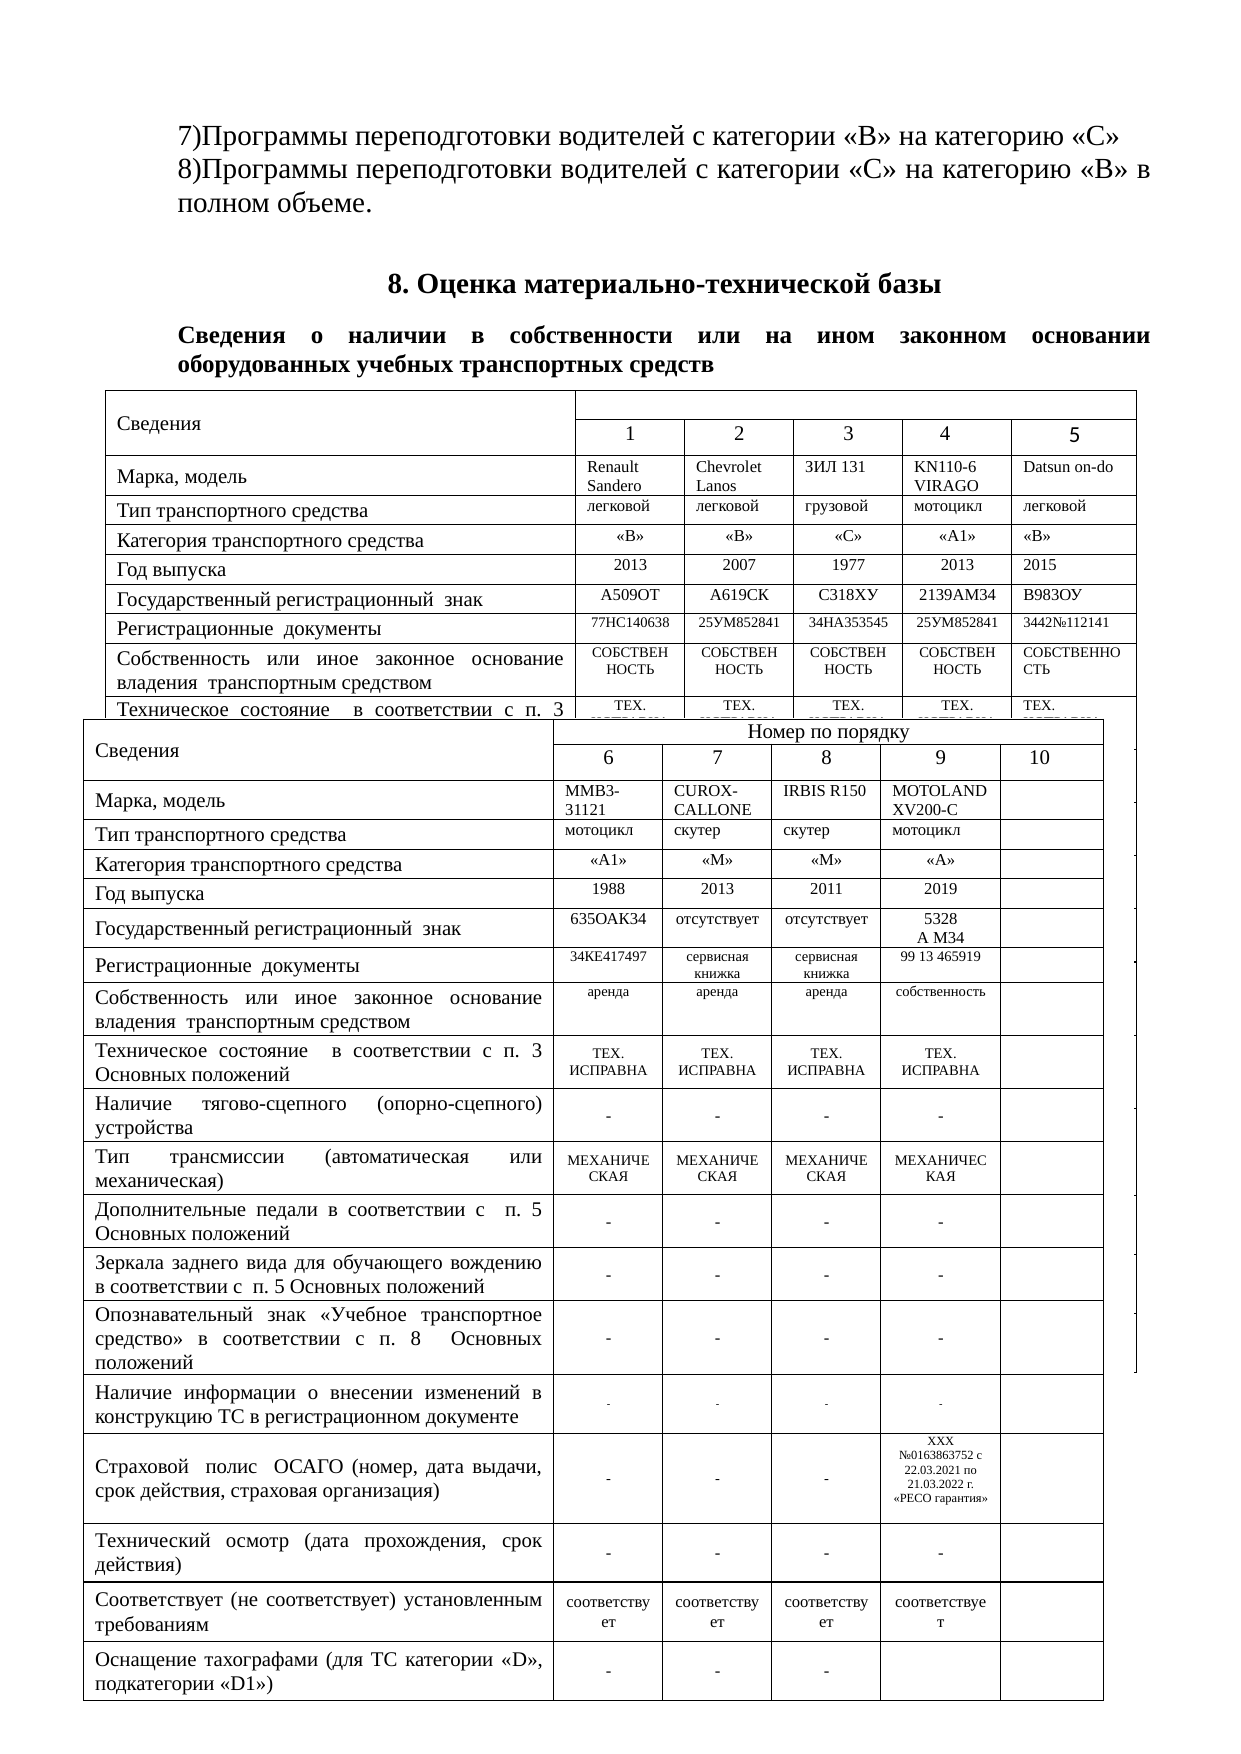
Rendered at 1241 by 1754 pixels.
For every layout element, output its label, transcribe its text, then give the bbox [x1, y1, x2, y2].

table_cell «В» [685, 525, 793, 554]
table_cell легковой [685, 496, 793, 524]
table_cell «А» [881, 850, 1000, 878]
table_cell Собственность или иное законное основание владения транспортным средством [106, 644, 575, 696]
table_cell 2011 [772, 879, 880, 908]
table_cell 2 [685, 420, 793, 455]
table_cell А509ОТ [576, 585, 684, 613]
table_cell [1001, 983, 1103, 1035]
table_cell сервисная книжка [663, 948, 771, 982]
table_cell 25УМ852841 [685, 614, 793, 643]
table_cell [1001, 820, 1103, 848]
table_cell 1977 [794, 555, 902, 583]
table_cell 25УМ852841 [903, 614, 1011, 643]
table_cell Марка, модель [84, 781, 553, 819]
table_cell - [663, 1434, 771, 1522]
table_cell - [554, 1375, 662, 1433]
table_header [576, 391, 1136, 419]
table_cell 10 [1001, 745, 1103, 779]
table_cell В983ОУ [1012, 585, 1136, 613]
table_cell [1001, 1583, 1103, 1641]
text 8. Оценка материально-технической базы [177, 266, 1152, 299]
table_cell [1001, 1248, 1103, 1300]
table_cell скутер [772, 820, 880, 848]
table_cell - [554, 1089, 662, 1141]
table_cell [1001, 909, 1103, 947]
table_cell 1 [576, 420, 684, 455]
table_cell ТЕХ. ИСПРАВНА [881, 1036, 1000, 1088]
table_cell 2013 [576, 555, 684, 583]
table_cell [1001, 1524, 1103, 1581]
table_cell СОБСТВЕННОСТЬ [576, 644, 684, 696]
table_cell - [663, 1301, 771, 1374]
table_cell Наличие информации о внесении изменений в конструкцию ТС в регистрационном документе [84, 1375, 553, 1433]
table_cell - [554, 1524, 662, 1581]
table_cell Собственность или иное законное основание владения транспортным средством [84, 983, 553, 1035]
table_cell - [663, 1248, 771, 1300]
table_cell - [663, 1195, 771, 1247]
text Сведения о наличии в собственности или на ином законном основании оборудованных учебных транспортных средств [177, 320, 1152, 378]
table_cell 2019 [881, 879, 1000, 908]
table_cell 5 [1012, 420, 1136, 455]
table_cell ТЕХ. ИСПРАВНА [554, 1036, 662, 1088]
table_cell Категория транспортного средства [106, 525, 575, 554]
table_cell - [881, 1301, 1000, 1374]
table_cell ТЕХ. ИСПРАВНА [794, 697, 902, 718]
table_cell 2013 [663, 879, 771, 908]
table_cell Государственный регистрационный знак [84, 909, 553, 947]
table_cell Renault Sandero [576, 456, 684, 495]
table_cell - [554, 1301, 662, 1374]
table_cell Техническое состояние в соответствии с п. 3 Основных положений [106, 697, 575, 718]
table_cell СОБСТВЕННОСТЬ [1012, 644, 1136, 696]
table_cell «В» [576, 525, 684, 554]
table_cell ТЕХ. ИСПРАВНА [685, 697, 793, 718]
table_cell Опознавательный знак «Учебное транспортное средство» в соответствии с п. 8 Основных положений [84, 1301, 553, 1374]
table_cell Наличие тягово-сцепного (опорно-сцепного) устройства [84, 1089, 553, 1141]
table_cell 5328 А М34 [881, 909, 1000, 947]
table_cell - [881, 1375, 1000, 1433]
table_cell 8 [772, 745, 880, 779]
table_cell - [881, 1524, 1000, 1581]
table_cell 2015 [1012, 555, 1136, 583]
table_cell [1001, 948, 1103, 982]
table_cell СОБСТВЕННОСТЬ [685, 644, 793, 696]
table_cell МЕХАНИЧЕСКАЯ [554, 1142, 662, 1194]
table_cell Техническое состояние в соответствии с п. 3 Основных положений [84, 1036, 553, 1088]
table_cell Марка, модель [106, 456, 575, 495]
table_cell 2007 [685, 555, 793, 583]
table_cell [1001, 781, 1103, 819]
list Программы переподготовки водителей с категории «С» на категорию «В» в полном объеме. [177, 152, 1152, 219]
table_cell Категория транспортного средства [84, 850, 553, 878]
table_cell СОБСТВЕННОСТЬ [903, 644, 1011, 696]
table_cell [1001, 879, 1103, 908]
table_cell 2013 [903, 555, 1011, 583]
table_cell - [772, 1089, 880, 1141]
table_cell Соответствует (не соответствует) установленным требованиям [84, 1583, 553, 1641]
table_cell легковой [576, 496, 684, 524]
table_cell соответствует [881, 1583, 1000, 1641]
table_cell МЕХАНИЧЕСКАЯ [772, 1142, 880, 1194]
table_cell соответствует [772, 1583, 880, 1641]
table_cell Страховой полис ОСАГО (номер, дата выдачи, срок действия, страховая организация) [84, 1434, 553, 1522]
table_cell - [772, 1195, 880, 1247]
table_cell MOTOLAND XV200-C [881, 781, 1000, 819]
table_cell аренда [772, 983, 880, 1035]
table_cell CUROX-CALLONE [663, 781, 771, 819]
table_cell [1001, 1642, 1103, 1699]
table_cell [1001, 1195, 1103, 1247]
table_cell [1001, 1375, 1103, 1433]
table_cell Дополнительные педали в соответствии с п. 5 Основных положений [84, 1195, 553, 1247]
table_cell ХХХ №0163863752 с 22.03.2021 по 21.03.2022 г. «РЕСО гарантия» [881, 1434, 1000, 1522]
table_cell соответствует [663, 1583, 771, 1641]
table_cell KN110-6 VIRAGO [903, 456, 1011, 495]
table_cell - [663, 1642, 771, 1699]
table_cell ТЕХ. ИСПРАВНА [1012, 697, 1136, 749]
table_cell сервисная книжка [772, 948, 880, 982]
table_cell - [663, 1375, 771, 1433]
table_cell «В» [1012, 525, 1136, 554]
table_cell «А1» [903, 525, 1011, 554]
table_cell ТЕХ. ИСПРАВНА [772, 1036, 880, 1088]
table_cell 77НС140638 [576, 614, 684, 643]
table_cell грузовой [794, 496, 902, 524]
table_cell 3 [794, 420, 902, 455]
table_cell IRBIS R150 [772, 781, 880, 819]
table_cell - [554, 1642, 662, 1699]
table_cell - [881, 1195, 1000, 1247]
table_cell Государственный регистрационный знак [106, 585, 575, 613]
table_cell аренда [554, 983, 662, 1035]
table_cell ТЕХ. ИСПРАВНА [903, 697, 1011, 718]
table_cell - [554, 1434, 662, 1522]
table_cell МЕХАНИЧЕСКАЯ [881, 1142, 1000, 1194]
table_cell С318ХУ [794, 585, 902, 613]
table_cell - [663, 1524, 771, 1581]
table_cell - [663, 1089, 771, 1141]
table_cell - [881, 1248, 1000, 1300]
table_cell 7 [663, 745, 771, 779]
table_cell А619СК [685, 585, 793, 613]
table_cell Тип транспортного средства [106, 496, 575, 524]
table_cell Тип транспортного средства [84, 820, 553, 848]
table_cell [1001, 1036, 1103, 1088]
table_cell мотоцикл [554, 820, 662, 848]
table_cell соответствует [554, 1583, 662, 1641]
table_cell - [772, 1434, 880, 1522]
table_cell Год выпуска [84, 879, 553, 908]
table_cell МЕХАНИЧЕСКАЯ [663, 1142, 771, 1194]
table_cell мотоцикл [903, 496, 1011, 524]
table_cell Год выпуска [106, 555, 575, 583]
table_cell 9 [881, 745, 1000, 779]
table_cell ММВ3-31121 [554, 781, 662, 819]
table_cell 4 [903, 420, 1011, 455]
table_cell 34НА353545 [794, 614, 902, 643]
table_cell - [554, 1248, 662, 1300]
table_cell отсутствует [663, 909, 771, 947]
table_cell - [772, 1642, 880, 1699]
table_cell собственность [881, 983, 1000, 1035]
table_cell 34КЕ417497 [554, 948, 662, 982]
table_cell Регистрационные документы [84, 948, 553, 982]
table_cell «А1» [554, 850, 662, 878]
table_header Номер по порядку [554, 720, 1103, 743]
table_cell «С» [794, 525, 902, 554]
table_cell Зеркала заднего вида для обучающего вождению в соответствии с п. 5 Основных положений [84, 1248, 553, 1300]
table_cell ТЕХ. ИСПРАВНА [576, 697, 684, 718]
table_cell Регистрационные документы [106, 614, 575, 643]
table_cell - [554, 1195, 662, 1247]
table_cell аренда [663, 983, 771, 1035]
table_cell 99 13 465919 [881, 948, 1000, 982]
table_cell отсутствует [772, 909, 880, 947]
table_cell [881, 1642, 1000, 1699]
table_cell - [772, 1375, 880, 1433]
table_cell 635ОАК34 [554, 909, 662, 947]
table_cell - [772, 1524, 880, 1581]
table_cell Тип трансмиссии (автоматическая или механическая) [84, 1142, 553, 1194]
table_cell 2139АМ34 [903, 585, 1011, 613]
table_cell ЗИЛ 131 [794, 456, 902, 495]
table_cell 6 [554, 745, 662, 779]
table_cell «М» [663, 850, 771, 878]
list Программы переподготовки водителей с категории «В» на категорию «С» [177, 118, 1152, 152]
table_cell «М» [772, 850, 880, 878]
table_cell [1001, 850, 1103, 878]
table_cell Оснащение тахографами (для ТС категории «D», подкатегории «D1») [84, 1642, 553, 1699]
table_cell [1001, 1142, 1103, 1194]
table_cell - [881, 1089, 1000, 1141]
table_cell СОБСТВЕННОСТЬ [794, 644, 902, 696]
table_cell [1001, 1089, 1103, 1141]
table_cell легковой [1012, 496, 1136, 524]
table_header Сведения [84, 720, 553, 779]
table_cell 1988 [554, 879, 662, 908]
table_cell Datsun on-do [1012, 456, 1136, 495]
table_cell - [772, 1248, 880, 1300]
table_cell ТЕХ. ИСПРАВНА [663, 1036, 771, 1088]
table_header Сведения [106, 391, 575, 455]
table_cell Технический осмотр (дата прохождения, срок действия) [84, 1524, 553, 1581]
table_cell скутер [663, 820, 771, 848]
table_cell - [772, 1301, 880, 1374]
table_cell [1001, 1301, 1103, 1374]
table_cell мотоцикл [881, 820, 1000, 848]
table_cell [1001, 1434, 1103, 1522]
table_cell Chevrolet Lanos [685, 456, 793, 495]
table_cell 3442№112141 [1012, 614, 1136, 643]
